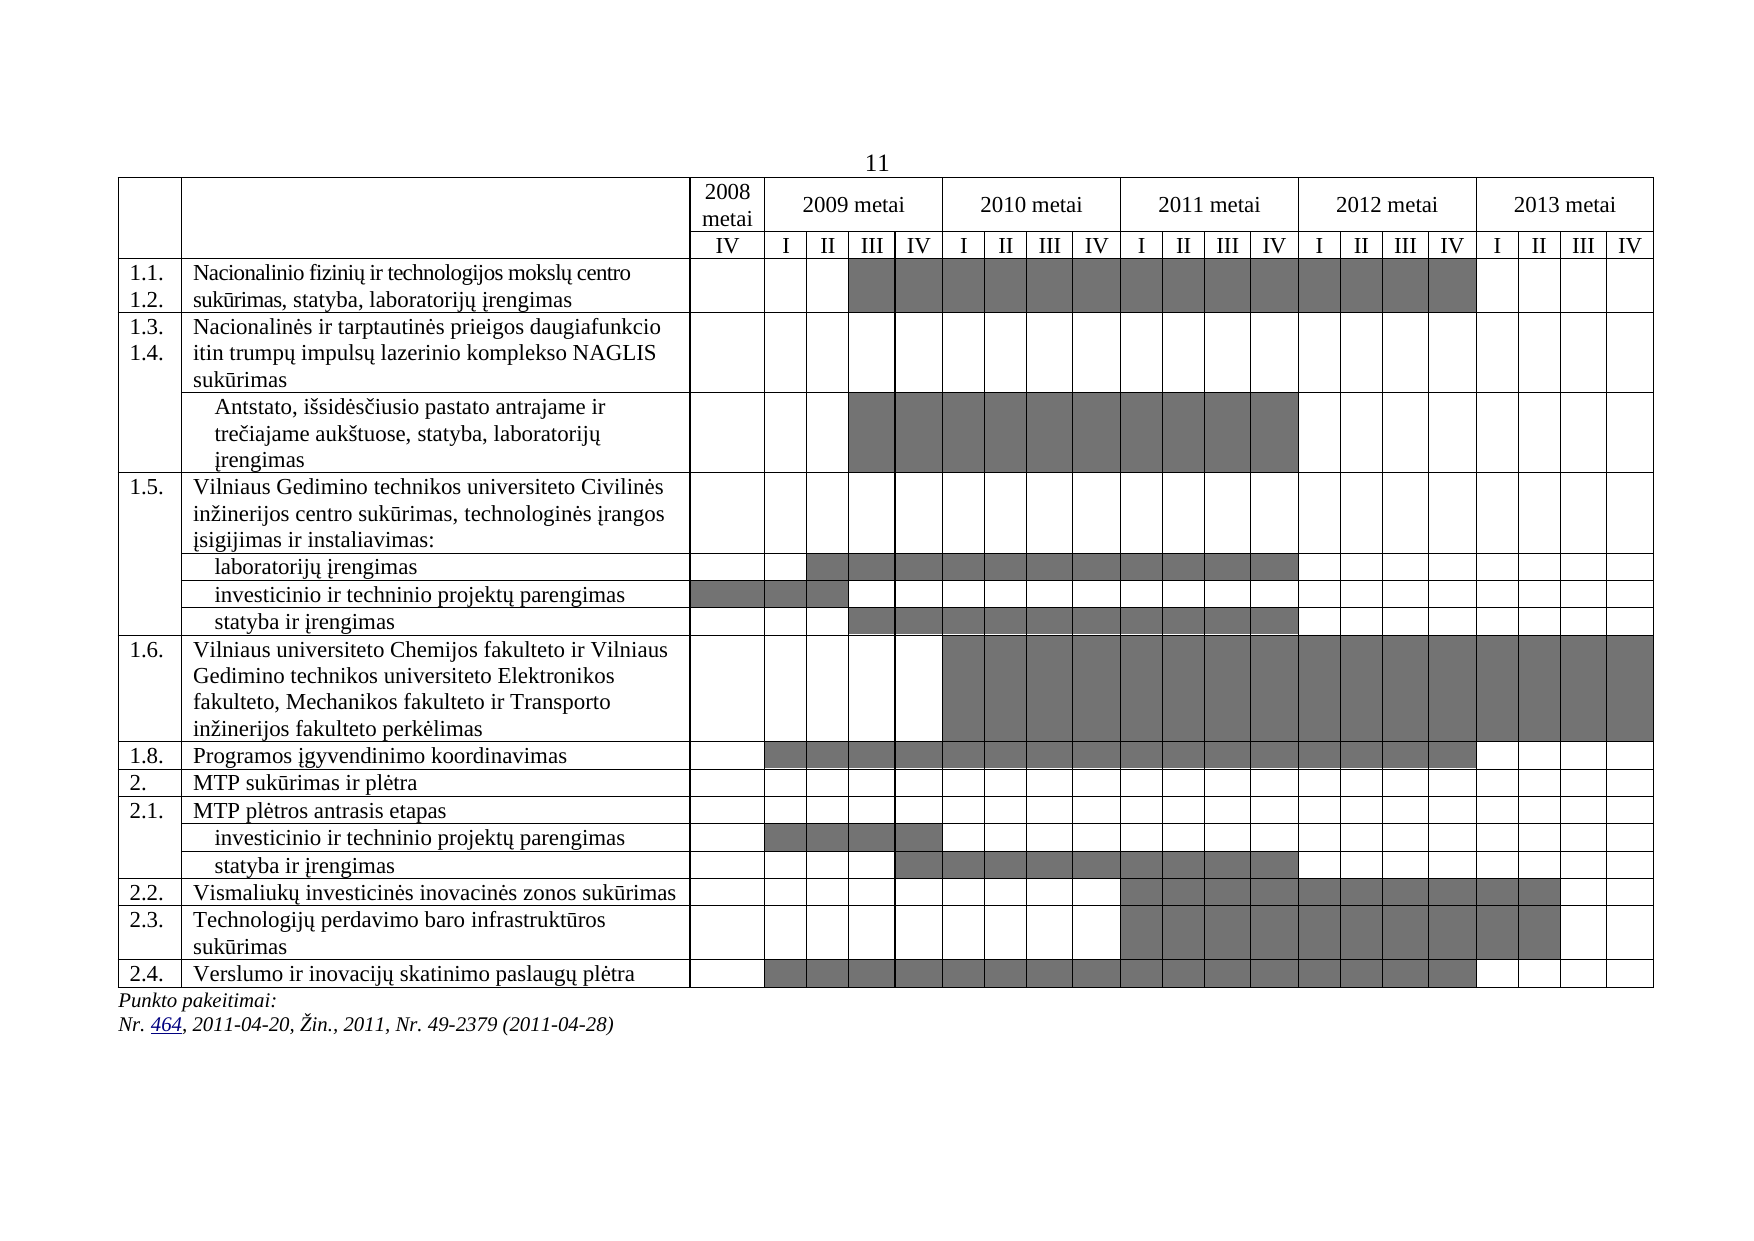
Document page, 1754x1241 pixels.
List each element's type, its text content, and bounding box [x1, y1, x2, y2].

table_cell [1519, 393, 1560, 472]
table_cell [896, 852, 942, 878]
table_cell [896, 393, 942, 472]
table_cell [765, 393, 806, 472]
table_cell [1519, 824, 1560, 851]
table_cell [1205, 313, 1250, 392]
table_cell [807, 742, 848, 768]
table_cell [1299, 636, 1340, 741]
table_cell 2.1. [119, 797, 181, 823]
table_cell [807, 581, 848, 607]
table_cell [1561, 770, 1606, 796]
table_cell [1073, 313, 1120, 392]
text Nr. 464, 2011-04-20, Žin., 2011, Nr. 49-2379 (2011-04-28) [118, 1012, 1636, 1036]
table_cell I [943, 232, 984, 258]
table_cell [691, 554, 764, 580]
table_cell [1607, 554, 1653, 580]
table_cell [1341, 879, 1382, 905]
table_cell [765, 554, 806, 580]
table_cell [1561, 824, 1606, 851]
table_cell [1299, 259, 1340, 312]
table_cell [1251, 554, 1298, 580]
table_cell [1299, 879, 1340, 905]
table_cell [765, 906, 806, 959]
table_cell [943, 906, 984, 959]
table_cell [896, 960, 942, 987]
table_cell [691, 742, 764, 768]
table_cell investicinio ir techninio projektų parengimas [182, 581, 689, 607]
table_cell MTP plėtros antrasis etapas [182, 797, 689, 823]
table_cell [985, 906, 1026, 959]
table_cell [1477, 473, 1518, 552]
table_cell [896, 608, 942, 634]
table_cell [1073, 852, 1120, 878]
table_cell [1607, 608, 1653, 634]
table_header 2011 metai [1121, 178, 1298, 231]
table_cell [1607, 313, 1653, 392]
table_cell [896, 554, 942, 580]
table_cell [1027, 608, 1072, 634]
table_cell [1561, 473, 1606, 552]
table_cell [1607, 393, 1653, 472]
table_cell [1429, 393, 1476, 472]
table_cell [1429, 554, 1476, 580]
table_cell statyba ir įrengimas [182, 608, 689, 634]
table_cell [1341, 313, 1382, 392]
table_cell [1163, 797, 1204, 823]
table_cell MTP sukūrimas ir plėtra [182, 770, 689, 796]
table_cell [1429, 906, 1476, 959]
table_cell [1163, 906, 1204, 959]
table_cell [1477, 554, 1518, 580]
table_cell [985, 473, 1026, 552]
table_cell [1163, 852, 1204, 878]
table_cell [1121, 608, 1162, 634]
table_cell [1073, 259, 1120, 312]
table_cell Nacionalinio fizinių ir technologijos mokslų centro sukūrimas, statyba, laboratorijų įrengimas [182, 259, 689, 312]
table_header 2012 metai [1299, 178, 1476, 231]
table_cell [1163, 393, 1204, 472]
table_cell II [1519, 232, 1560, 258]
table_cell Technologijų perdavimo baro infrastruktūros sukūrimas [182, 906, 689, 959]
table_cell [1519, 259, 1560, 312]
table_cell [943, 742, 984, 768]
table_cell [943, 554, 984, 580]
table_cell IV [1429, 232, 1476, 258]
table_cell Verslumo ir inovacijų skatinimo paslaugų plėtra [182, 960, 689, 987]
table_cell [849, 770, 894, 796]
table_cell [1073, 393, 1120, 472]
table_cell [849, 906, 894, 959]
table_cell [1299, 960, 1340, 987]
table_cell [691, 906, 764, 959]
table_cell II [1341, 232, 1382, 258]
table_cell [1477, 259, 1518, 312]
table_cell [1383, 906, 1428, 959]
table_cell III [1383, 232, 1428, 258]
table_cell [1383, 770, 1428, 796]
table_cell [1205, 824, 1250, 851]
table_cell [1477, 770, 1518, 796]
table_cell [1477, 581, 1518, 607]
table_header [119, 178, 181, 258]
table_cell Vilniaus universiteto Chemijos fakulteto ir Vilniaus Gedimino technikos universiteto Elektronikos fakulteto, Mechanikos fakulteto ir Transporto inžinerijos fakulteto perkėlimas [182, 636, 689, 741]
table_cell [1477, 852, 1518, 878]
table_cell [943, 581, 984, 607]
table_cell [1251, 852, 1298, 878]
table_cell [1299, 770, 1340, 796]
table_header [182, 178, 689, 258]
table_cell III [1561, 232, 1606, 258]
table_cell [943, 393, 984, 472]
table_cell [1299, 742, 1340, 768]
table_cell [849, 581, 894, 607]
table_cell Programos įgyvendinimo koordinavimas [182, 742, 689, 768]
table_cell [1251, 960, 1298, 987]
table_cell [807, 879, 848, 905]
table_cell [1027, 852, 1072, 878]
table_cell [1027, 742, 1072, 768]
table_cell [1251, 473, 1298, 552]
table_cell [1341, 770, 1382, 796]
table_cell [1341, 852, 1382, 878]
table_cell IV [1607, 232, 1653, 258]
table_cell [1027, 259, 1072, 312]
table_cell Vilniaus Gedimino technikos universiteto Civilinės inžinerijos centro sukūrimas, technologinės įrangos įsigijimas ir instaliavimas: [182, 473, 689, 552]
table_cell [691, 879, 764, 905]
table_cell I [1121, 232, 1162, 258]
table_cell [943, 636, 984, 741]
table_cell [1607, 770, 1653, 796]
table_cell [1341, 608, 1382, 634]
table_cell [1163, 554, 1204, 580]
table_cell [1299, 608, 1340, 634]
text Punkto pakeitimai: [118, 988, 1636, 1012]
table_cell [119, 580, 181, 607]
table_cell [943, 879, 984, 905]
table_cell [1607, 906, 1653, 959]
table_cell [1121, 742, 1162, 768]
table_cell [1205, 852, 1250, 878]
table_cell [807, 259, 848, 312]
table_cell [1561, 393, 1606, 472]
table_cell [896, 636, 942, 741]
table_cell [1027, 879, 1072, 905]
table_cell [119, 607, 181, 634]
table_cell [943, 259, 984, 312]
table_cell [849, 879, 894, 905]
table_cell [1163, 960, 1204, 987]
table_cell [1073, 473, 1120, 552]
table_cell [1429, 770, 1476, 796]
table_cell III [1205, 232, 1250, 258]
table_cell [943, 960, 984, 987]
table_cell [985, 879, 1026, 905]
table_cell [1607, 960, 1653, 987]
table_cell [1027, 581, 1072, 607]
table_cell [807, 906, 848, 959]
table_cell [1561, 259, 1606, 312]
table_cell [1121, 636, 1162, 741]
table_cell [765, 742, 806, 768]
table_cell [849, 852, 894, 878]
table_cell [849, 313, 894, 392]
table_cell [1121, 960, 1162, 987]
table_cell [1561, 581, 1606, 607]
table_cell [1383, 852, 1428, 878]
table_cell [896, 797, 942, 823]
table_cell [1205, 906, 1250, 959]
table_cell [943, 608, 984, 634]
table_cell [1341, 906, 1382, 959]
table_cell [119, 823, 181, 851]
table_cell [1027, 797, 1072, 823]
table_cell [807, 554, 848, 580]
table_cell [896, 742, 942, 768]
table_cell [691, 473, 764, 552]
table_cell [1163, 742, 1204, 768]
table_cell [849, 824, 894, 851]
table_cell [896, 259, 942, 312]
table_cell [896, 906, 942, 959]
table_cell [1519, 473, 1560, 552]
table_cell [1251, 581, 1298, 607]
table_cell [1121, 770, 1162, 796]
table_cell [1607, 824, 1653, 851]
table_cell [1205, 742, 1250, 768]
table_cell [896, 824, 942, 851]
table_cell Antstato, išsidėsčiusio pastato antrajame ir trečiajame aukštuose, statyba, laboratorijų įrengimas [182, 393, 689, 472]
table_cell [1121, 797, 1162, 823]
table_cell [1299, 906, 1340, 959]
table_cell [1121, 393, 1162, 472]
table_cell 1.8. [119, 742, 181, 768]
table_cell [1163, 259, 1204, 312]
table_cell [119, 392, 181, 472]
table_cell [1477, 960, 1518, 987]
table_cell [1477, 797, 1518, 823]
table_cell [1607, 473, 1653, 552]
table_cell [1341, 824, 1382, 851]
table_cell [1383, 581, 1428, 607]
table_cell [1561, 960, 1606, 987]
table_cell 1.5. [119, 473, 181, 552]
table_cell [1519, 797, 1560, 823]
table_cell [1205, 608, 1250, 634]
table_cell [1429, 797, 1476, 823]
table_cell [1205, 393, 1250, 472]
table_cell [1383, 259, 1428, 312]
table_cell [691, 797, 764, 823]
table_cell [1121, 259, 1162, 312]
table_cell [1163, 770, 1204, 796]
table_cell [896, 473, 942, 552]
table_cell [896, 313, 942, 392]
table_cell [985, 393, 1026, 472]
table_cell [1341, 581, 1382, 607]
table_cell [691, 824, 764, 851]
table_cell [1429, 313, 1476, 392]
table_cell [1607, 581, 1653, 607]
table_cell [1429, 742, 1476, 768]
table_cell I [1299, 232, 1340, 258]
table_cell [691, 393, 764, 472]
table_cell [1251, 797, 1298, 823]
table_cell [1251, 742, 1298, 768]
table_cell [1429, 852, 1476, 878]
table_cell [1073, 742, 1120, 768]
table_cell [1477, 393, 1518, 472]
table_cell [1383, 879, 1428, 905]
table_cell [1341, 554, 1382, 580]
table_cell [1205, 879, 1250, 905]
table_cell II [985, 232, 1026, 258]
table_cell [765, 473, 806, 552]
table_cell [1383, 742, 1428, 768]
table_cell [1073, 797, 1120, 823]
table_header 2009 metai [765, 178, 942, 231]
table_cell [1519, 313, 1560, 392]
table_cell [849, 797, 894, 823]
table_cell [1205, 554, 1250, 580]
table_cell [1299, 824, 1340, 851]
table_cell [1121, 879, 1162, 905]
table_cell [1205, 960, 1250, 987]
table_cell [765, 770, 806, 796]
table_cell [1341, 259, 1382, 312]
table_cell [1027, 770, 1072, 796]
table_cell [765, 960, 806, 987]
table_cell [1477, 879, 1518, 905]
table_cell [1383, 824, 1428, 851]
table_cell investicinio ir techninio projektų parengimas [182, 824, 689, 851]
table_cell [1205, 770, 1250, 796]
table_cell [1429, 879, 1476, 905]
table_cell [1561, 554, 1606, 580]
table_cell [1519, 770, 1560, 796]
table_cell [807, 313, 848, 392]
table_cell [691, 852, 764, 878]
table_cell [1477, 742, 1518, 768]
table_cell [849, 960, 894, 987]
table_cell [1341, 742, 1382, 768]
table_cell [943, 770, 984, 796]
table_cell [807, 608, 848, 634]
table_cell [1251, 636, 1298, 741]
table_cell [1027, 393, 1072, 472]
table_cell [1027, 554, 1072, 580]
table_cell [1299, 554, 1340, 580]
table_cell [1429, 960, 1476, 987]
table_cell [1383, 393, 1428, 472]
table_cell [1163, 608, 1204, 634]
table_cell [1027, 824, 1072, 851]
table_cell Vismaliukų investicinės inovacinės zonos sukūrimas [182, 879, 689, 905]
table_cell [849, 636, 894, 741]
table_cell [691, 960, 764, 987]
table_cell [1073, 636, 1120, 741]
table_cell [1519, 906, 1560, 959]
table_cell [1121, 581, 1162, 607]
table_cell [943, 824, 984, 851]
table_cell [1073, 906, 1120, 959]
table_cell [119, 553, 181, 580]
table_cell III [1027, 232, 1072, 258]
table_cell [1027, 636, 1072, 741]
table_cell [691, 581, 764, 607]
table_cell [985, 259, 1026, 312]
table_cell [1205, 581, 1250, 607]
table_cell [1341, 797, 1382, 823]
table_cell [1121, 906, 1162, 959]
table_cell [691, 770, 764, 796]
table_cell [1073, 824, 1120, 851]
table_cell [807, 770, 848, 796]
table_cell [1299, 473, 1340, 552]
table_cell [1121, 313, 1162, 392]
table_cell [807, 824, 848, 851]
table_cell [1299, 797, 1340, 823]
table_cell laboratorijų įrengimas [182, 554, 689, 580]
table_cell [807, 852, 848, 878]
table_cell [1205, 259, 1250, 312]
table_cell [943, 473, 984, 552]
table_cell [1073, 608, 1120, 634]
table_cell [985, 742, 1026, 768]
table_cell [849, 608, 894, 634]
table_cell [1073, 960, 1120, 987]
table_cell 2.2. [119, 879, 181, 905]
table_cell [985, 554, 1026, 580]
table_cell [1299, 852, 1340, 878]
table_cell [1429, 608, 1476, 634]
table_cell [1519, 879, 1560, 905]
table_cell [765, 852, 806, 878]
table_cell [1163, 879, 1204, 905]
table_cell [1429, 824, 1476, 851]
table_cell [1519, 636, 1560, 741]
table_cell [985, 797, 1026, 823]
table_cell [765, 581, 806, 607]
table_cell [985, 770, 1026, 796]
table_cell [1073, 581, 1120, 607]
table_cell IV [1073, 232, 1120, 258]
table_cell [1519, 581, 1560, 607]
table_cell III [849, 232, 894, 258]
table_cell [1341, 636, 1382, 741]
table_cell IV [691, 232, 764, 258]
table_cell [1299, 393, 1340, 472]
table_cell [985, 824, 1026, 851]
table_cell [691, 313, 764, 392]
table_cell [691, 259, 764, 312]
table_cell [1383, 960, 1428, 987]
table_cell [1383, 636, 1428, 741]
table_cell [765, 259, 806, 312]
table_cell [849, 473, 894, 552]
table_cell [943, 852, 984, 878]
table_cell [1341, 393, 1382, 472]
table_cell [1027, 313, 1072, 392]
table_cell [1251, 770, 1298, 796]
table_cell [1477, 608, 1518, 634]
table_header 2010 metai [943, 178, 1120, 231]
table_cell [1607, 742, 1653, 768]
table_cell [849, 742, 894, 768]
table_cell 1.6. [119, 636, 181, 741]
table_cell [1299, 581, 1340, 607]
table_cell [1121, 824, 1162, 851]
table_cell [1251, 608, 1298, 634]
table_cell [1163, 313, 1204, 392]
table_cell I [1477, 232, 1518, 258]
table_cell [943, 797, 984, 823]
table_cell [1607, 636, 1653, 741]
table_cell [1519, 742, 1560, 768]
table_cell [1027, 473, 1072, 552]
table_cell [1121, 473, 1162, 552]
table_cell [1163, 636, 1204, 741]
table_cell [985, 608, 1026, 634]
table_cell [765, 636, 806, 741]
table_cell [1429, 259, 1476, 312]
table_cell [1519, 852, 1560, 878]
table_cell [1205, 473, 1250, 552]
table_cell [1383, 554, 1428, 580]
table_cell [1073, 879, 1120, 905]
table_cell [1561, 608, 1606, 634]
table_cell [985, 852, 1026, 878]
table_cell [849, 259, 894, 312]
table_cell [1607, 879, 1653, 905]
table_cell [1477, 313, 1518, 392]
table_cell [765, 313, 806, 392]
table_cell [1477, 824, 1518, 851]
table_cell [1251, 259, 1298, 312]
table_cell statyba ir įrengimas [182, 852, 689, 878]
table_cell [985, 636, 1026, 741]
table_cell [1205, 797, 1250, 823]
table_cell [807, 473, 848, 552]
table_cell [807, 636, 848, 741]
table_cell [765, 879, 806, 905]
table_cell [1561, 852, 1606, 878]
table_cell [943, 313, 984, 392]
table_cell [1251, 313, 1298, 392]
table_cell [1299, 313, 1340, 392]
table_cell [1561, 742, 1606, 768]
table_cell [1383, 473, 1428, 552]
table_cell [1519, 608, 1560, 634]
table_cell [1205, 636, 1250, 741]
table_cell [119, 851, 181, 878]
table_cell [1607, 852, 1653, 878]
table_cell [1251, 824, 1298, 851]
table_cell 2.3. [119, 906, 181, 959]
table_cell [1383, 608, 1428, 634]
table_cell 2.4. [119, 960, 181, 987]
table_cell [1429, 581, 1476, 607]
table_cell IV [1251, 232, 1298, 258]
table_cell 1.3. 1.4. [119, 313, 181, 392]
table_cell [1519, 554, 1560, 580]
table_cell [765, 797, 806, 823]
table_cell [896, 879, 942, 905]
table_cell [1341, 960, 1382, 987]
table_cell [1383, 313, 1428, 392]
table_cell 2. [119, 770, 181, 796]
table_cell [985, 960, 1026, 987]
table_header 2008 metai [691, 178, 764, 231]
table_cell [849, 393, 894, 472]
table_cell [896, 581, 942, 607]
table_cell [1027, 960, 1072, 987]
table_cell [1477, 906, 1518, 959]
table_cell [1383, 797, 1428, 823]
table_cell I [765, 232, 806, 258]
table_cell [807, 393, 848, 472]
table_cell [1561, 636, 1606, 741]
table_cell [1341, 473, 1382, 552]
table_cell Nacionalinės ir tarptautinės prieigos daugiafunkcio itin trumpų impulsų lazerinio komplekso NAGLIS sukūrimas [182, 313, 689, 392]
table_cell IV [896, 232, 942, 258]
table_cell [1477, 636, 1518, 741]
table_cell [1073, 554, 1120, 580]
table_cell [1561, 906, 1606, 959]
table_cell [896, 770, 942, 796]
table_cell [1073, 770, 1120, 796]
table_cell [1561, 797, 1606, 823]
table_cell [985, 313, 1026, 392]
table_cell 1.1. 1.2. [119, 259, 181, 312]
table_cell [1561, 313, 1606, 392]
table_cell [1607, 797, 1653, 823]
table_cell [1251, 906, 1298, 959]
table_cell [1027, 906, 1072, 959]
table_cell [765, 608, 806, 634]
table_cell II [1163, 232, 1204, 258]
table_cell [765, 824, 806, 851]
table_cell [849, 554, 894, 580]
table_cell [1163, 824, 1204, 851]
table_cell [1519, 960, 1560, 987]
table_cell [1429, 473, 1476, 552]
table_cell [1121, 554, 1162, 580]
table_header 2013 metai [1477, 178, 1653, 231]
table_cell [1561, 879, 1606, 905]
table_cell [1607, 259, 1653, 312]
table_cell [1121, 852, 1162, 878]
table_cell [1429, 636, 1476, 741]
table_cell [807, 960, 848, 987]
table_cell [807, 797, 848, 823]
table_cell [1251, 393, 1298, 472]
table_cell [985, 581, 1026, 607]
table_cell [1251, 879, 1298, 905]
table_cell [1163, 581, 1204, 607]
table_cell II [807, 232, 848, 258]
table_cell [1163, 473, 1204, 552]
table_cell [691, 608, 764, 634]
table_cell [691, 636, 764, 741]
